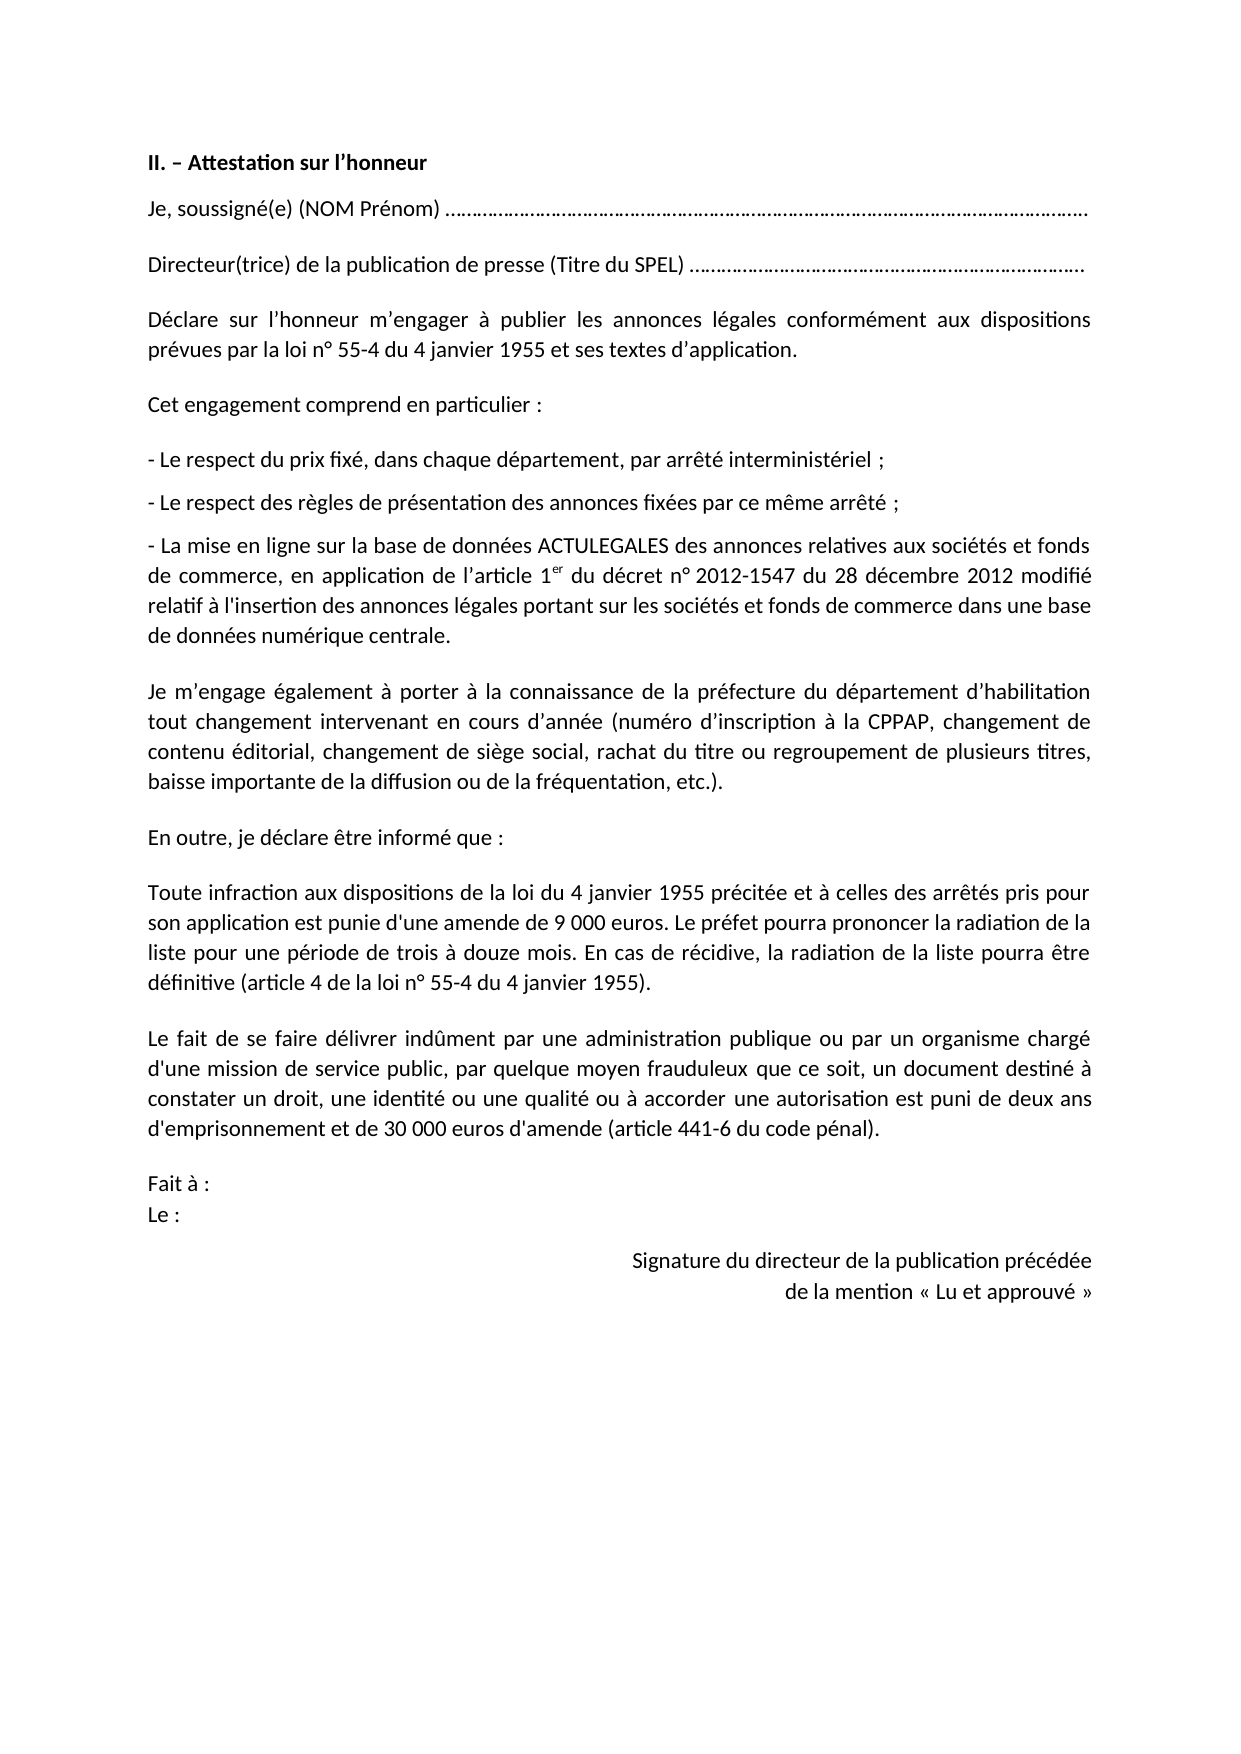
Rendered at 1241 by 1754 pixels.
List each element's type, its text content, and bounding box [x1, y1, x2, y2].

text Déclare sur l’honneur m’engager à publier les annonces légales conformément aux dispositions prévues par la loi n° 55-4 du 4 janvier 1955 et ses textes d’application. [148, 305, 1093, 363]
text - Le respect des règles de présentation des annonces fixées par ce même arrêté ; [148, 488, 1093, 516]
text de la mention « Lu et approuvé » [148, 1277, 1093, 1305]
text Je, soussigné(e) (NOM Prénom) ………………………………………………………………………………………………………….. [148, 194, 1093, 222]
text - La mise en ligne sur la base de données ACTULEGALES des annonces relatives aux sociétés et fonds de commerce, en application de l’article 1er du décret n° 2012-1547 du 28 décembre 2012 modifié relatif à l'insertion des annonces légales portant sur les sociétés et fonds de commerce dans une base de données numérique centrale. [148, 531, 1093, 649]
text Le : [148, 1200, 1093, 1228]
text En outre, je déclare être informé que : [148, 823, 1093, 851]
text Le fait de se faire délivrer indûment par une administration publique ou par un organisme chargé d'une mission de service public, par quelque moyen frauduleux que ce soit, un document destiné à constater un droit, une identité ou une qualité ou à accorder une autorisation est puni de deux ans d'emprisonnement et de 30 000 euros d'amende (article 441-6 du code pénal). [148, 1024, 1093, 1142]
text Directeur(trice) de la publication de presse (Titre du SPEL) ………………………………………………………………… [148, 250, 1093, 278]
text II. – Attestation sur l’honneur [148, 148, 1093, 176]
text Je m’engage également à porter à la connaissance de la préfecture du département d’habilitation tout changement intervenant en cours d’année (numéro d’inscription à la CPPAP, changement de contenu éditorial, changement de siège social, rachat du titre ou regroupement de plusieurs titres, baisse importante de la diffusion ou de la fréquentation, etc.). [148, 677, 1093, 795]
text - Le respect du prix fixé, dans chaque département, par arrêté interministériel ; [148, 446, 1093, 473]
text Fait à : [148, 1169, 1093, 1197]
text Toute infraction aux dispositions de la loi du 4 janvier 1955 précitée et à celles des arrêtés pris pour son application est punie d'une amende de 9 000 euros. Le préfet pourra prononcer la radiation de la liste pour une période de trois à douze mois. En cas de récidive, la radiation de la liste pourra être définitive (article 4 de la loi n° 55-4 du 4 janvier 1955). [148, 878, 1093, 996]
text Cet engagement comprend en particulier : [148, 390, 1093, 418]
text Signature du directeur de la publication précédée [148, 1247, 1093, 1274]
